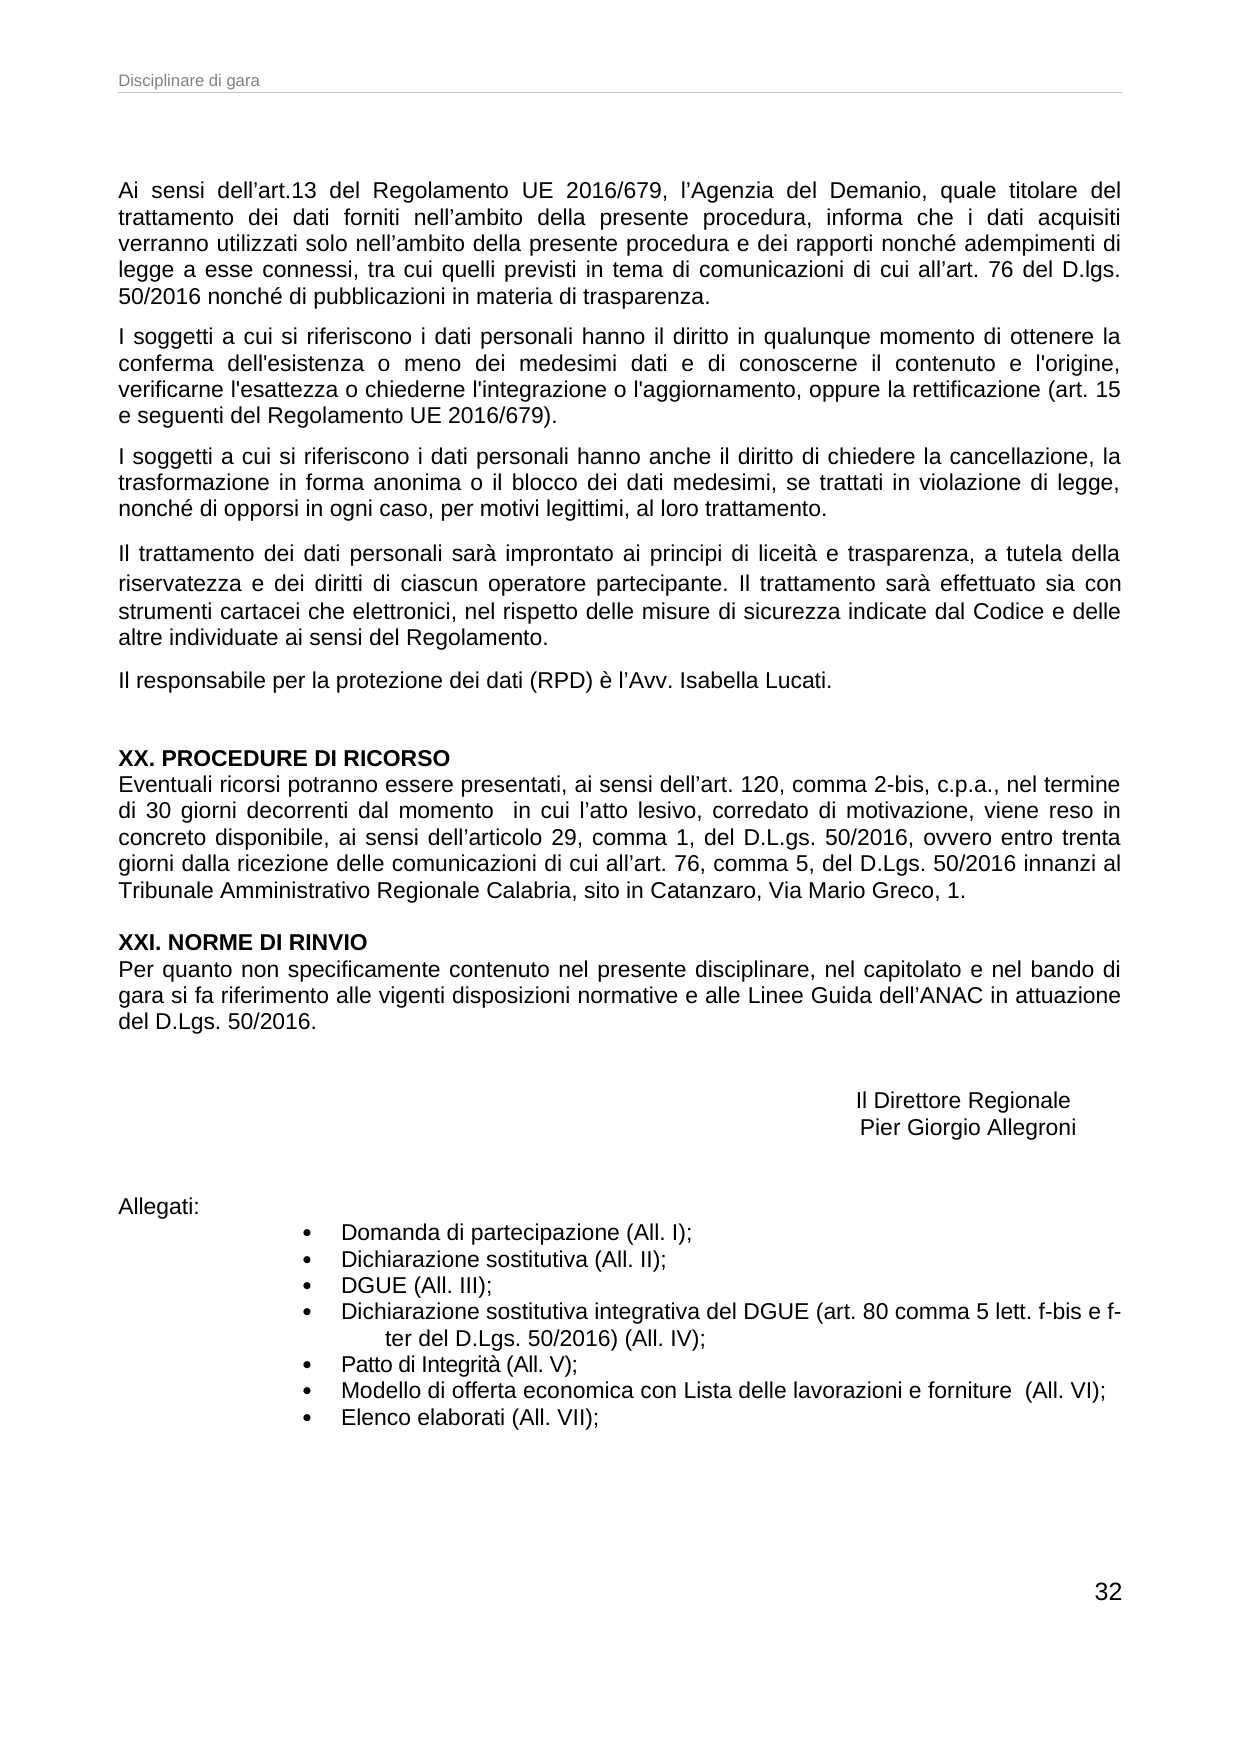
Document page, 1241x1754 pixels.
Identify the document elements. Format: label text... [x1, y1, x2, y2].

list Dichiarazione sostitutiva integrativa del DGUE (art. 80 comma 5 lett. f-bis e f-ter del D.Lgs. 50/2016) (All. IV); [303, 1298, 1122, 1351]
list Domanda di partecipazione (All. I); [303, 1219, 1122, 1246]
text Ai sensi dell’art.13 del Regolamento UE 2016/679, l’Agenzia del Demanio, quale titolare del trattamento dei dati forniti nell’ambito della presente procedura, informa che i dati acquisiti verranno utilizzati solo nell’ambito della presente procedura e dei rapporti nonché adempimenti di legge a esse connessi, tra cui quelli previsti in tema di comunicazioni di cui all’art. 76 del D.lgs. 50/2016 nonché di pubblicazioni in materia di trasparenza. [118, 177, 1122, 309]
text XXI. NORME DI RINVIO [118, 929, 1122, 956]
text Il Direttore Regionale [856, 1087, 1122, 1114]
text Per quanto non specificamente contenuto nel presente disciplinare, nel capitolato e nel bando di gara si fa riferimento alle vigenti disposizioni normative e alle Linee Guida dell’ANAC in attuazione del D.Lgs. 50/2016. [118, 956, 1122, 1035]
list Patto di Integrità (All. V); [303, 1351, 1122, 1377]
list DGUE (All. III); [303, 1272, 1122, 1298]
text Il responsabile per la protezione dei dati (RPD) è l’Avv. Isabella Lucati. [118, 667, 1122, 693]
text Pier Giorgio Allegroni [782, 1114, 1122, 1140]
list Elenco elaborati (All. VII); [303, 1404, 1122, 1430]
text Il trattamento dei dati personali sarà improntato ai principi di liceità e trasparenza, a tutela della riservatezza e dei diritti di ciascun operatore partecipante. Il trattamento sarà effettuato sia con strumenti cartacei che elettronici, nel rispetto delle misure di sicurezza indicate dal Codice e delle altre individuate ai sensi del Regolamento. [118, 540, 1122, 650]
text XX. PROCEDURE DI RICORSO [118, 745, 1122, 771]
text I soggetti a cui si riferiscono i dati personali hanno il diritto in qualunque momento di ottenere la conferma dell'esistenza o meno dei medesimi dati e di conoscerne il contenuto e l'origine, verificarne l'esattezza o chiederne l'integrazione o l'aggiornamento, oppure la rettificazione (art. 15 e seguenti del Regolamento UE 2016/679). [118, 323, 1122, 428]
text Eventuali ricorsi potranno essere presentati, ai sensi dell’art. 120, comma 2-bis, c.p.a., nel termine di 30 giorni decorrenti dal momento in cui l’atto lesivo, corredato di motivazione, viene reso in concreto disponibile, ai sensi dell’articolo 29, comma 1, del D.L.gs. 50/2016, ovvero entro trenta giorni dalla ricezione delle comunicazioni di cui all’art. 76, comma 5, del D.Lgs. 50/2016 innanzi al Tribunale Amministrativo Regionale Calabria, sito in Catanzaro, Via Mario Greco, 1. [118, 771, 1122, 903]
list Modello di offerta economica con Lista delle lavorazioni e forniture (All. VI); [303, 1377, 1122, 1404]
text I soggetti a cui si riferiscono i dati personali hanno anche il diritto di chiedere la cancellazione, la trasformazione in forma anonima o il blocco dei dati medesimi, se trattati in violazione di legge, nonché di opporsi in ogni caso, per motivi legittimi, al loro trattamento. [118, 443, 1122, 522]
text Allegati: [118, 1193, 1122, 1219]
list Dichiarazione sostitutiva (All. II); [303, 1246, 1122, 1272]
